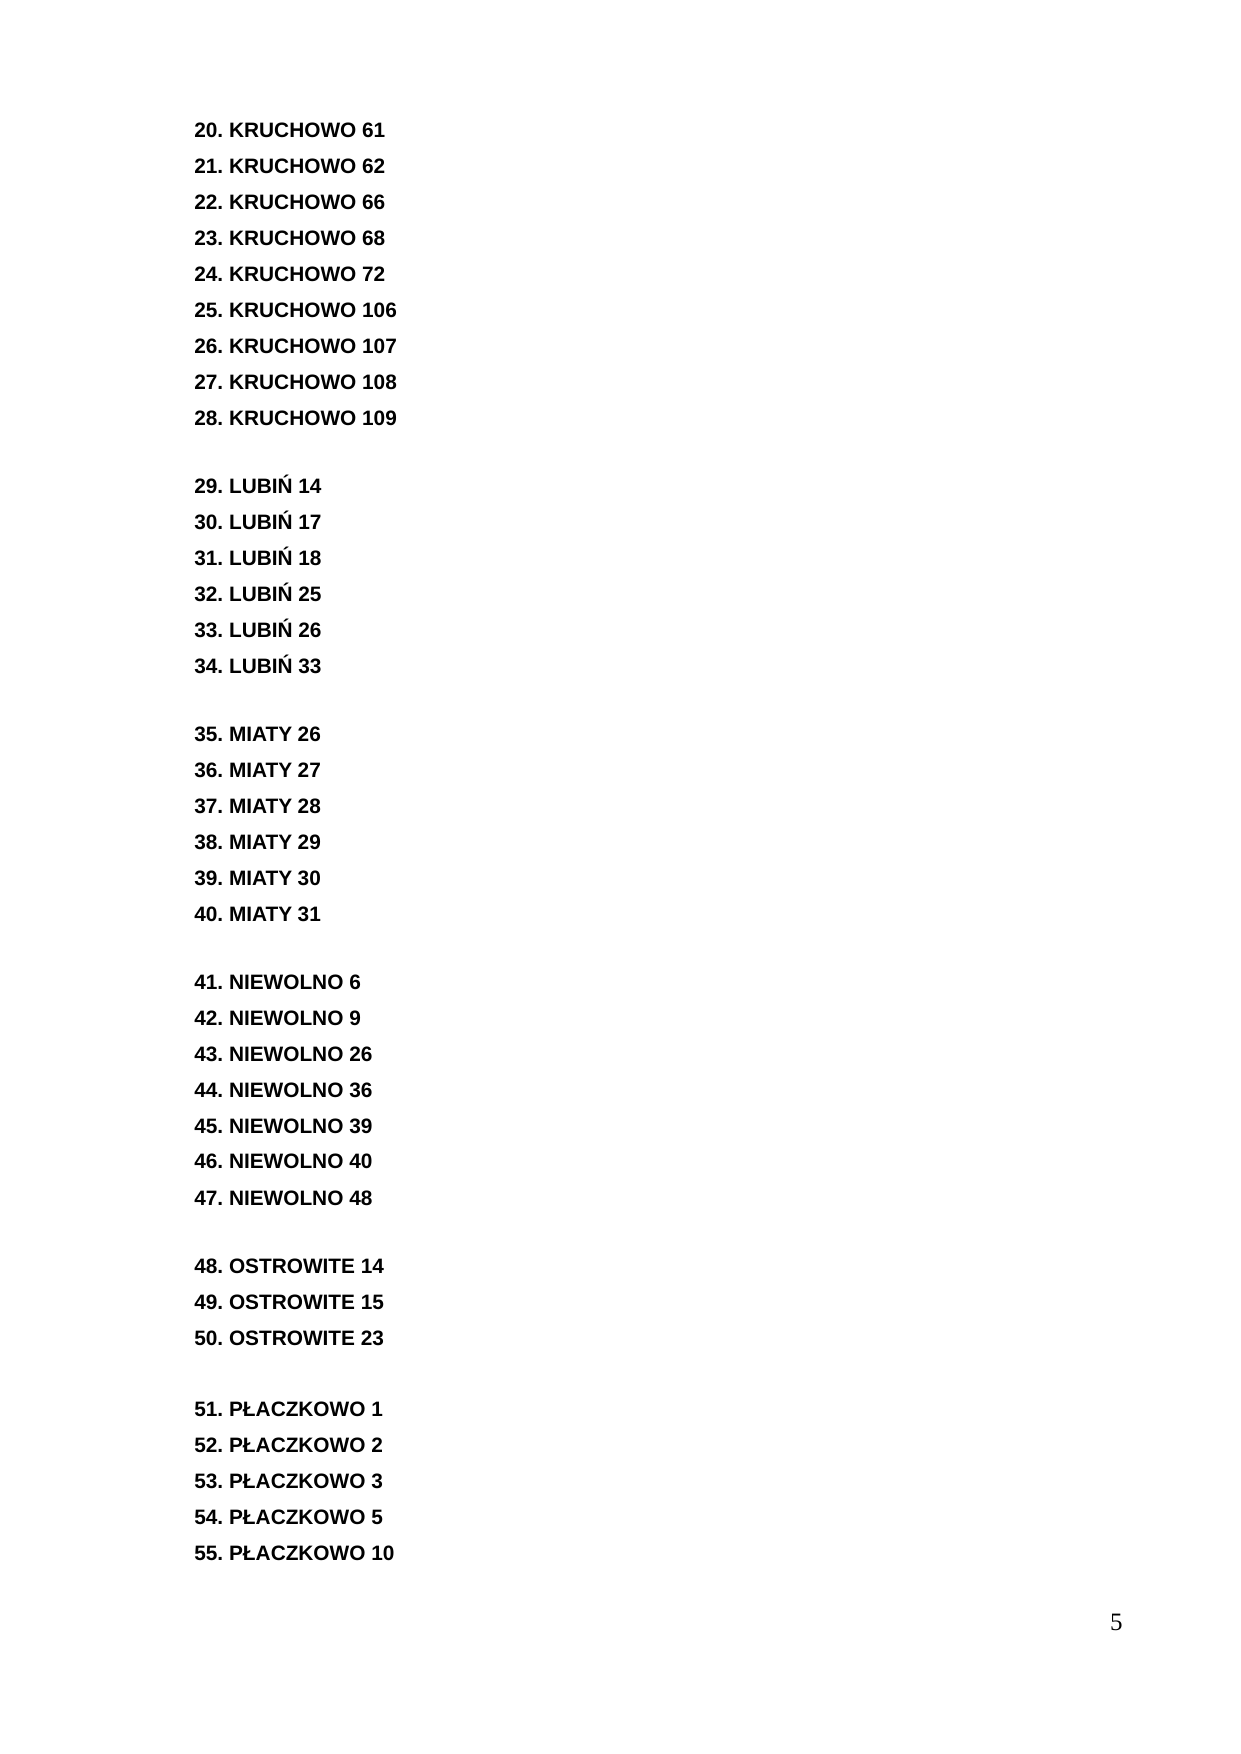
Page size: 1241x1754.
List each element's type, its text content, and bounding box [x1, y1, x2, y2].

list NIEWOLNO 9 [194, 1006, 1122, 1029]
list KRUCHOWO 107 [194, 334, 1122, 358]
list MIATY 29 [194, 829, 1122, 853]
list PŁACZKOWO 1 [194, 1397, 1122, 1421]
list LUBIŃ 17 [194, 510, 1122, 534]
list KRUCHOWO 108 [194, 370, 1122, 394]
list KRUCHOWO 66 [194, 190, 1122, 214]
list NIEWOLNO 39 [194, 1113, 1122, 1137]
list PŁACZKOWO 2 [194, 1433, 1122, 1457]
list PŁACZKOWO 5 [194, 1505, 1122, 1529]
list MIATY 30 [194, 866, 1122, 889]
list KRUCHOWO 106 [194, 298, 1122, 322]
list MIATY 31 [194, 901, 1122, 925]
list OSTROWITE 14 [194, 1253, 1122, 1277]
list LUBIŃ 18 [194, 546, 1122, 570]
list LUBIŃ 33 [194, 653, 1122, 677]
list NIEWOLNO 26 [194, 1042, 1122, 1066]
list PŁACZKOWO 10 [194, 1541, 1122, 1565]
list LUBIŃ 14 [194, 474, 1122, 498]
list LUBIŃ 25 [194, 582, 1122, 606]
list KRUCHOWO 109 [194, 406, 1122, 429]
list OSTROWITE 23 [194, 1325, 1122, 1349]
list KRUCHOWO 61 [194, 118, 1122, 142]
list NIEWOLNO 6 [194, 970, 1122, 994]
list MIATY 27 [194, 758, 1122, 782]
list LUBIŃ 26 [194, 618, 1122, 642]
list KRUCHOWO 72 [194, 262, 1122, 286]
list KRUCHOWO 62 [194, 154, 1122, 178]
list KRUCHOWO 68 [194, 226, 1122, 250]
list PŁACZKOWO 3 [194, 1469, 1122, 1493]
list OSTROWITE 15 [194, 1289, 1122, 1313]
list NIEWOLNO 40 [194, 1149, 1122, 1173]
list NIEWOLNO 48 [194, 1185, 1122, 1209]
list MIATY 28 [194, 794, 1122, 818]
list NIEWOLNO 36 [194, 1077, 1122, 1101]
list MIATY 26 [194, 722, 1122, 746]
